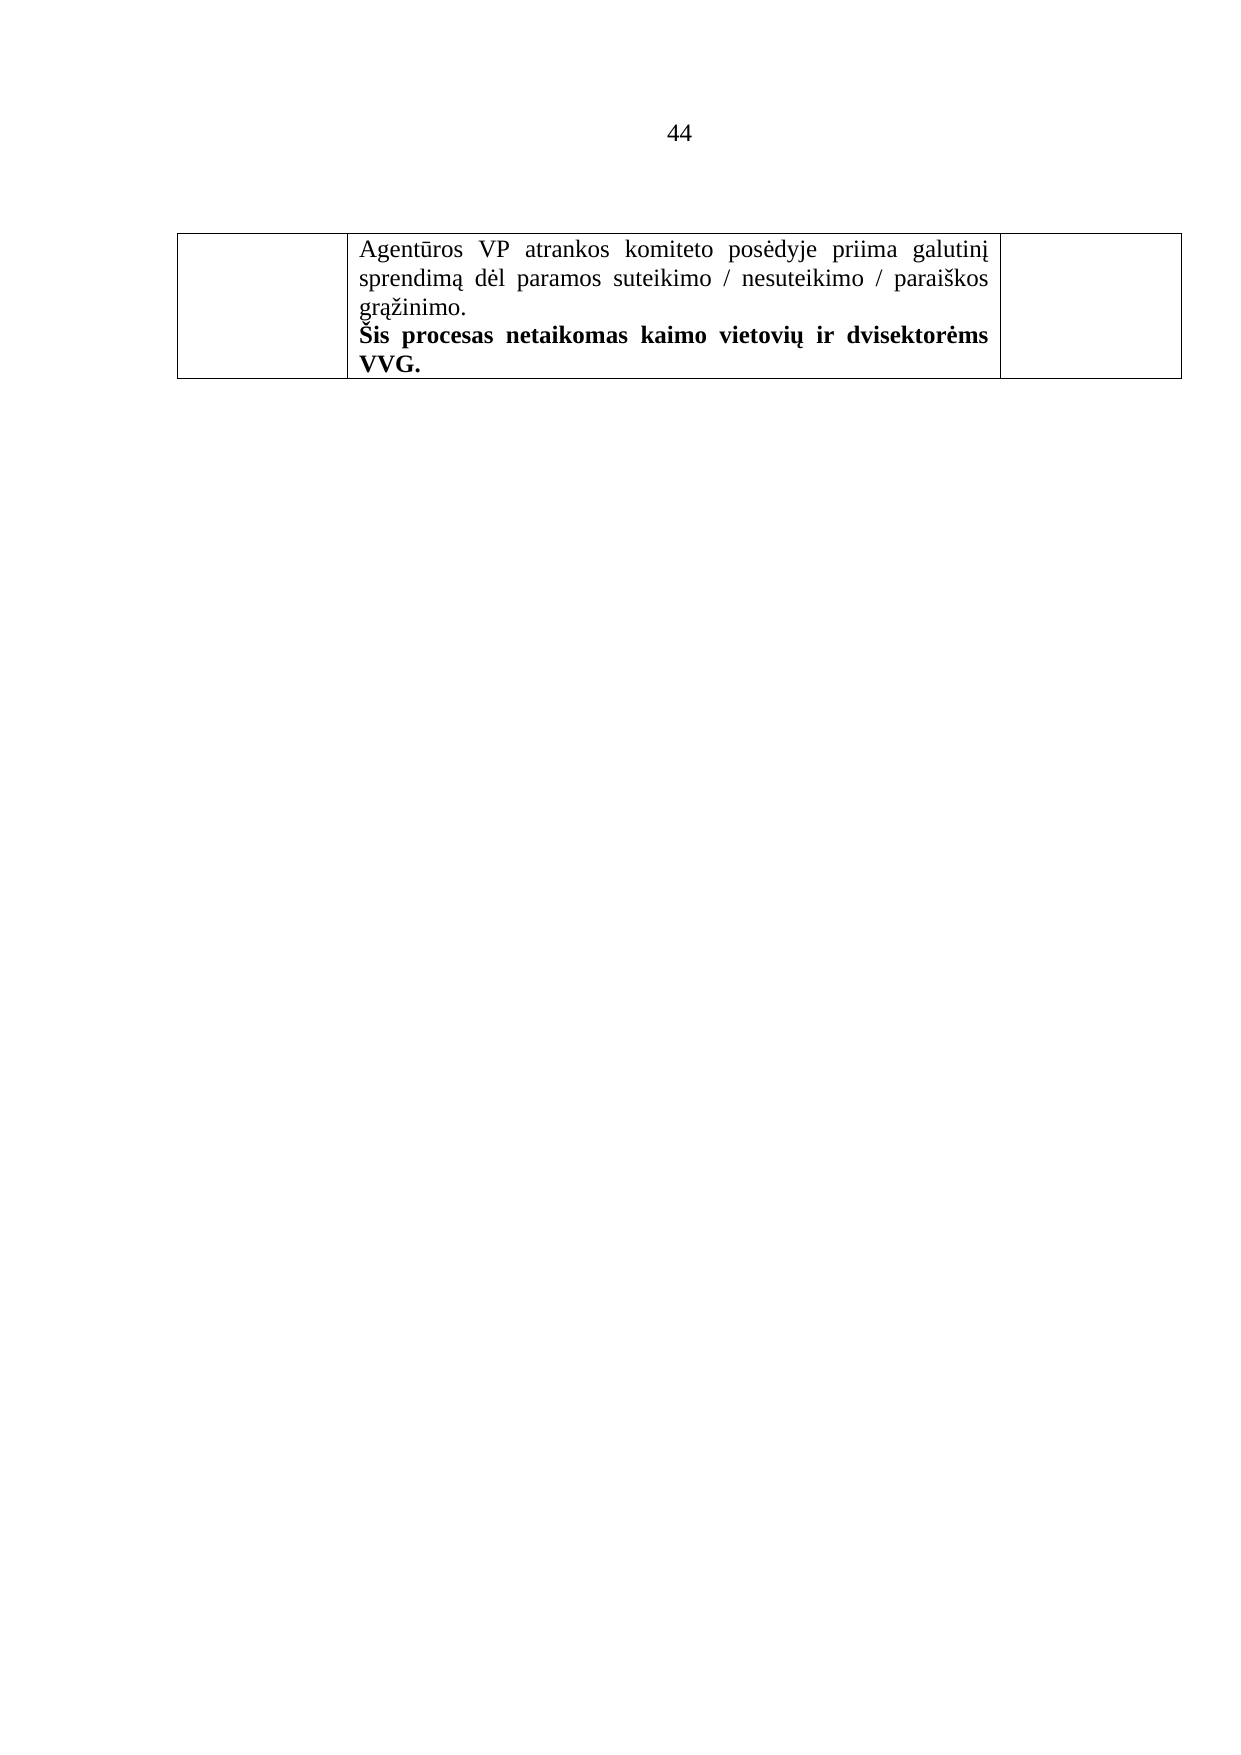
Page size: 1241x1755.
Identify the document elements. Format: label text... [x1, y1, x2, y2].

table_cell [1001, 234, 1181, 378]
table_cell Agentūros VP atrankos komiteto posėdyje priima galutinį sprendimą dėl paramos suteikimo / nesuteikimo / paraiškos grąžinimo. Šis procesas netaikomas kaimo vietovių ir dvisektorėms VVG. [348, 234, 1000, 378]
table_cell [178, 234, 347, 378]
